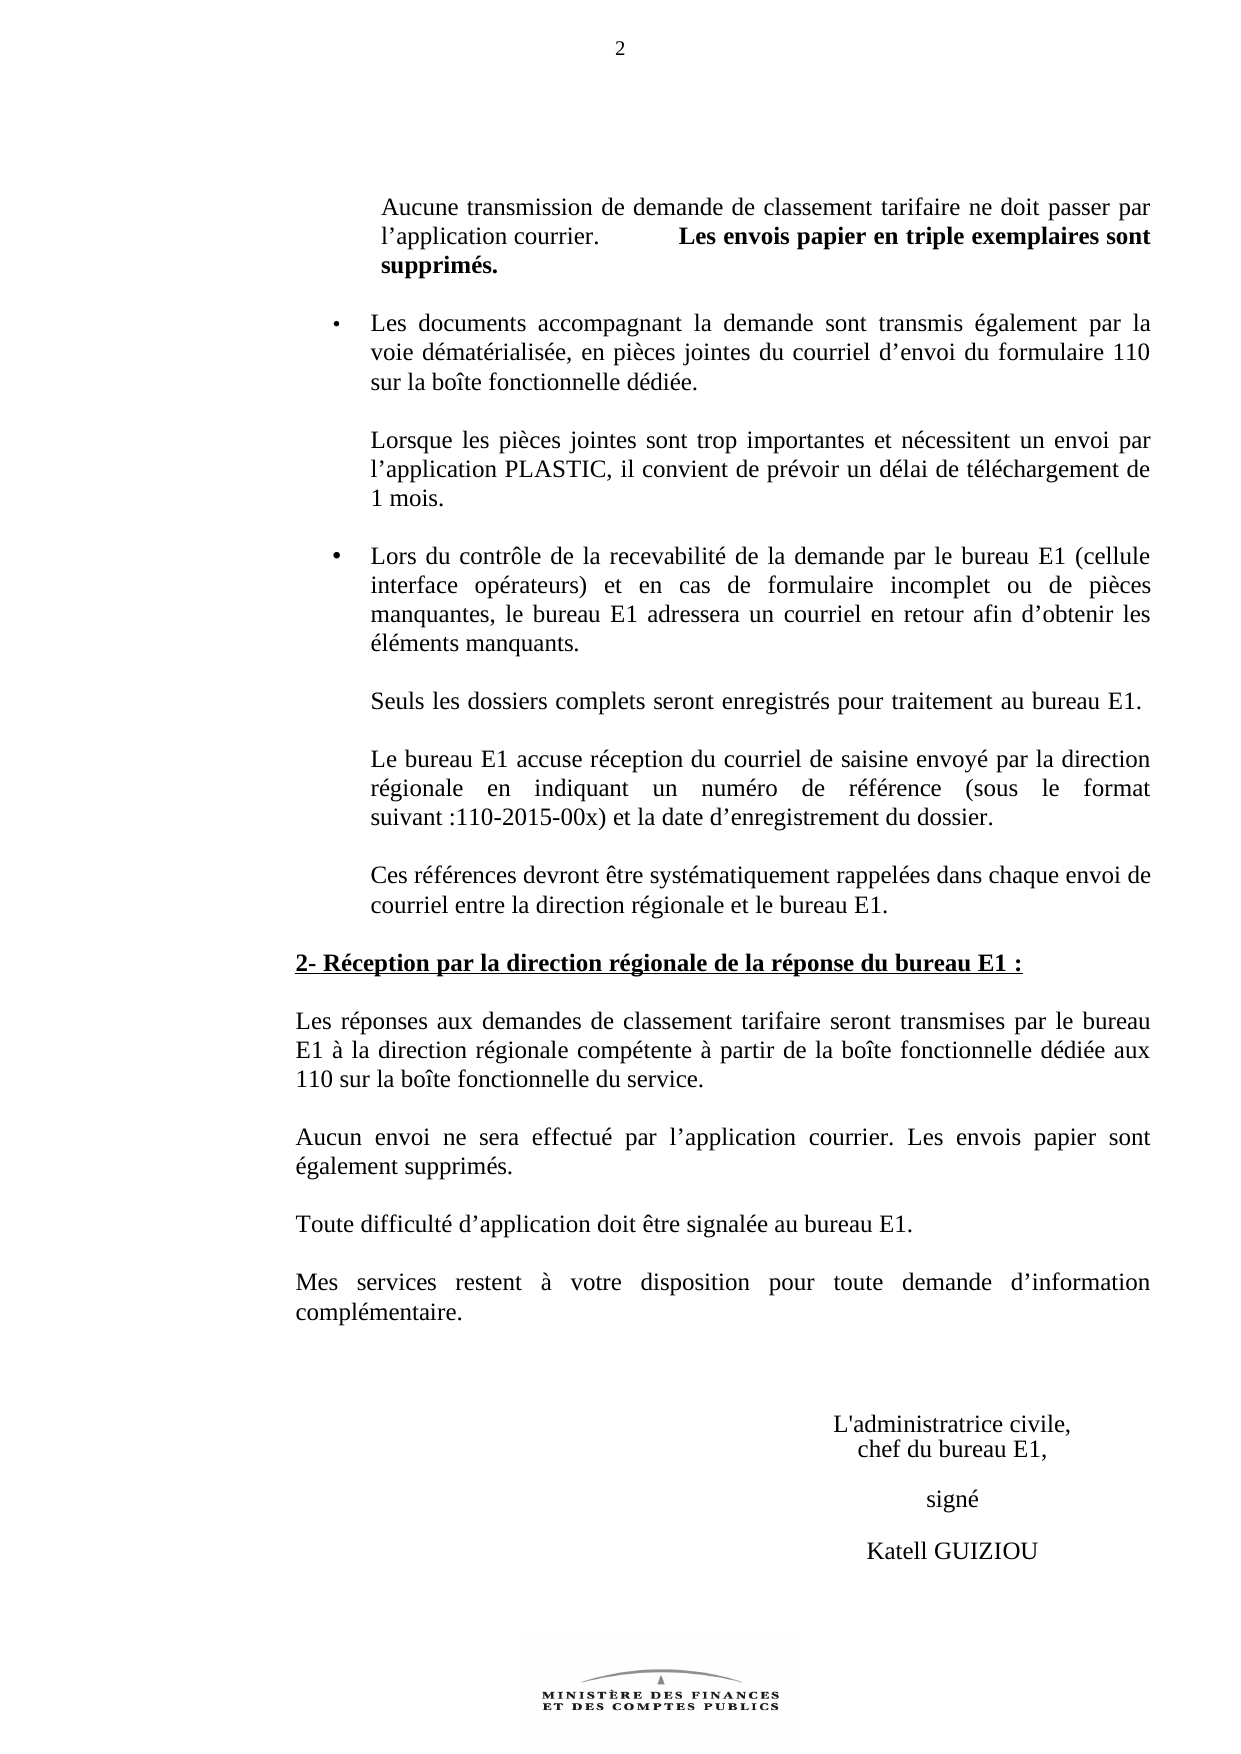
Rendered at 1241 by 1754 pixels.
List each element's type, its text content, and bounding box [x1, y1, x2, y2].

text 2- Réception par la direction régionale de la réponse du bureau E1 : [295, 948, 1151, 977]
text Le bureau E1 accuse réception du courriel de saisine envoyé par la direction régionale en indiquant un numéro de référence (sous le format suivant :110‑2015-00x) et la date d’enregistrement du dossier. [332, 744, 1151, 831]
text Mes services restent à votre disposition pour toute demande d’information complémentaire. [295, 1267, 1151, 1325]
text Ces références devront être systématiquement rappelées dans chaque envoi de courriel entre la direction régionale et le bureau E1. [332, 860, 1151, 918]
list Aucune transmission de demande de classement tarifaire ne doit passer par l’application courrier. Les envois papier en triple exemplaires sont supprimés. [343, 192, 1151, 279]
text Seuls les dossiers complets seront enregistrés pour traitement au bureau E1. [332, 686, 1151, 744]
text Les réponses aux demandes de classement tarifaire seront transmises par le bureau E1 à la direction régionale compétente à partir de la boîte fonctionnelle dédiée aux 110 sur la boîte fonctionnelle du service. [295, 1006, 1151, 1093]
text signé [753, 1488, 1151, 1513]
text L'administratrice civile, [753, 1413, 1151, 1438]
text chef du bureau E1, [753, 1438, 1151, 1463]
picture [520, 1633, 802, 1750]
list Lors du contrôle de la recevabilité de la demande par le bureau E1 (cellule interface opérateurs) et en cas de formulaire incomplet ou de pièces manquantes, le bureau E1 adressera un courriel en retour afin d’obtenir les éléments manquants. [332, 541, 1151, 657]
text Katell GUIZIOU [753, 1538, 1151, 1565]
text Toute difficulté d’application doit être signalée au bureau E1. [295, 1209, 1151, 1238]
text Aucun envoi ne sera effectué par l’application courrier. Les envois papier sont également supprimés. [295, 1122, 1151, 1180]
list Les documents accompagnant la demande sont transmis également par la voie dématérialisée, en pièces jointes du courriel d’envoi du formulaire 110 sur la boîte fonctionnelle dédiée. [333, 308, 1151, 395]
list Lorsque les pièces jointes sont trop importantes et nécessitent un envoi par l’application PLASTIC, il convient de prévoir un délai de téléchargement de 1 mois. [333, 424, 1151, 512]
